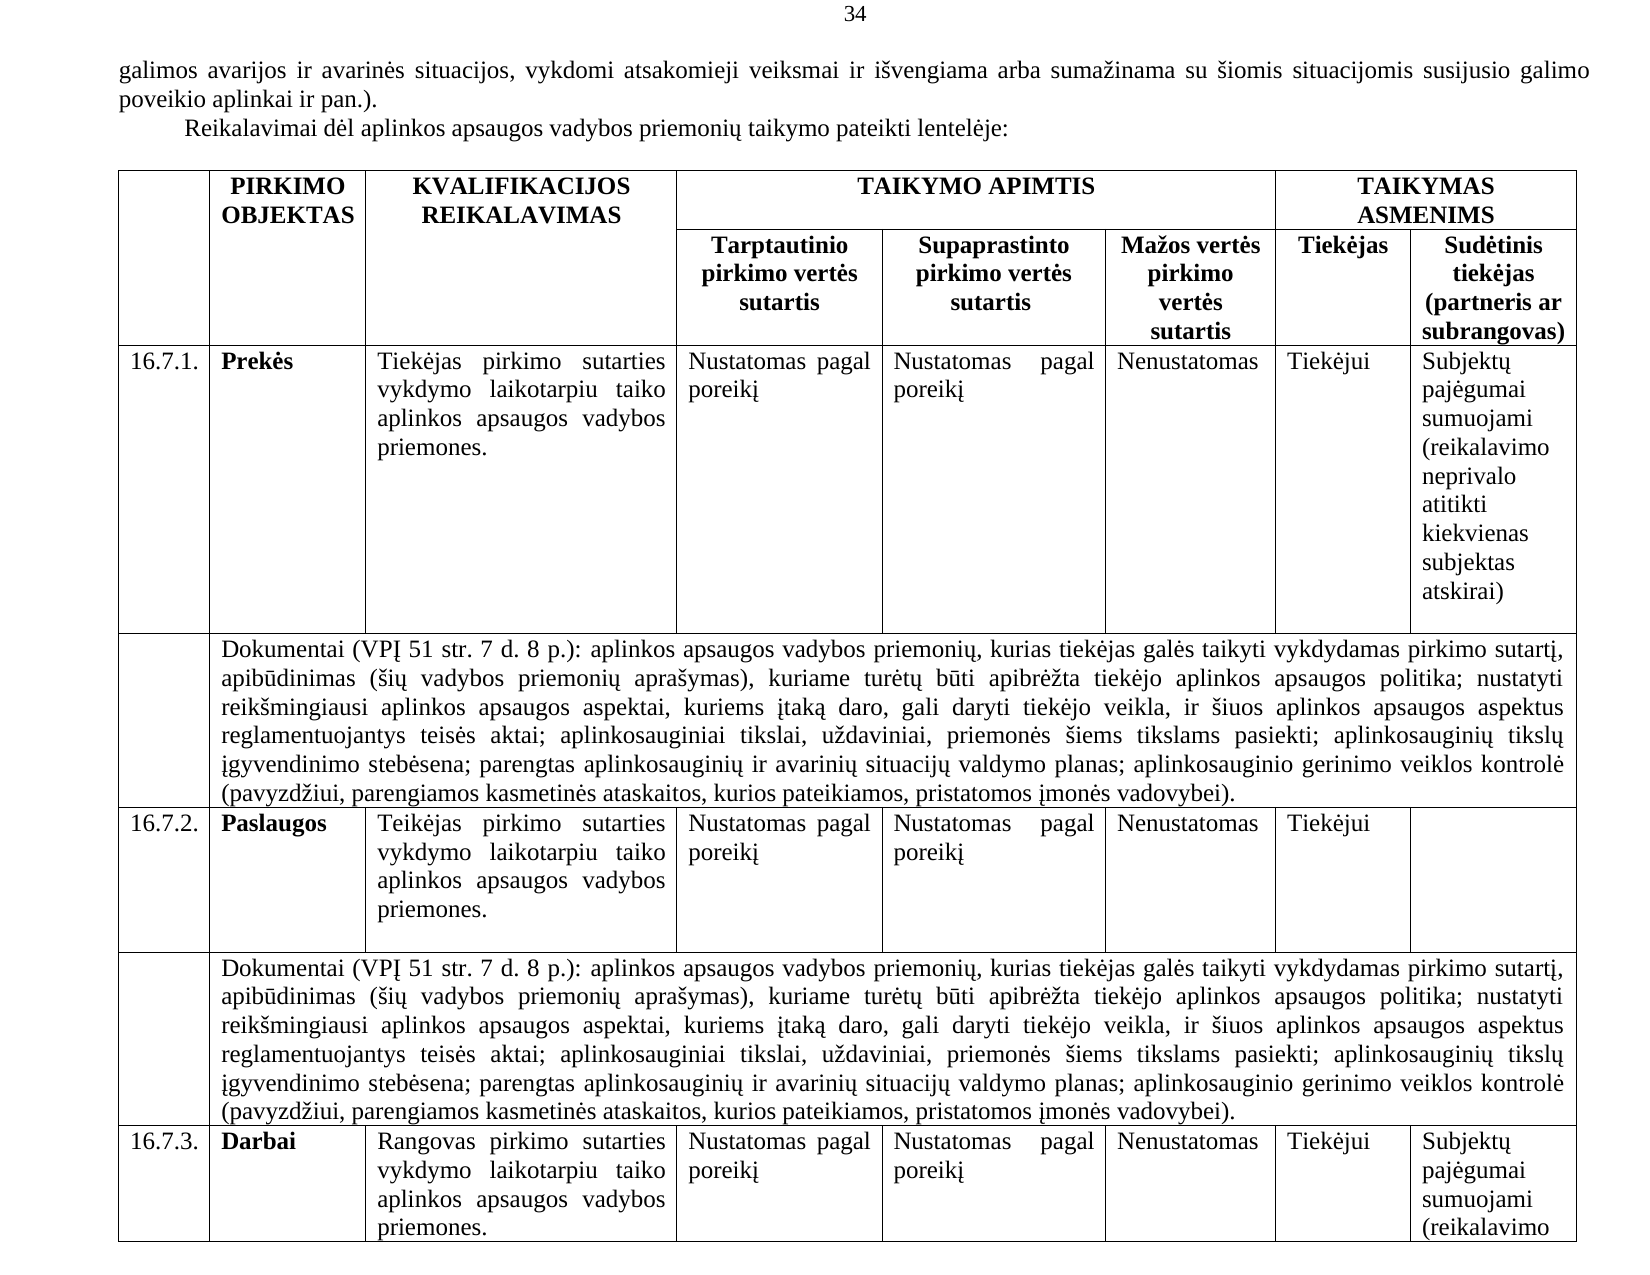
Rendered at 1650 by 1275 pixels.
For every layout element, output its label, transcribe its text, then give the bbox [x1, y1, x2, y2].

table_cell 16.7.2. [119, 808, 209, 952]
table_cell Nustatomas pagal poreikį [883, 808, 1105, 952]
table_cell Tiekėjui [1276, 808, 1410, 952]
table_cell Tarptautinio pirkimo vertės sutartis [677, 230, 882, 345]
table_cell Subjektų pajėgumai sumuojami (reikalavimo neprivalo atitikti kiekvienas subjektas atskirai) [1411, 346, 1576, 633]
table_cell Nustatomas pagal poreikį [677, 346, 882, 633]
table_cell Prekės [210, 346, 365, 633]
table_cell Rangovas pirkimo sutarties vykdymo laikotarpiu taiko aplinkos apsaugos vadybos priemones. [366, 1126, 676, 1241]
table_cell Supaprastinto pirkimo vertės sutartis [883, 230, 1105, 345]
table_header [119, 171, 209, 345]
table_cell 16.7.1. [119, 346, 209, 633]
table_cell Sudėtinis tiekėjas (partneris ar subrangovas) [1411, 230, 1576, 345]
table_cell 16.7.3. [119, 1126, 209, 1241]
table_cell Nustatomas pagal poreikį [677, 808, 882, 952]
table_cell Tiekėjui [1276, 346, 1410, 633]
table_cell Nenustatomas [1106, 1126, 1275, 1241]
table_cell Nustatomas pagal poreikį [883, 1126, 1105, 1241]
table_cell Nustatomas pagal poreikį [883, 346, 1105, 633]
table_cell Mažos vertės pirkimo vertės sutartis [1106, 230, 1275, 345]
table_cell Tiekėjas pirkimo sutarties vykdymo laikotarpiu taiko aplinkos apsaugos vadybos priemones. [366, 346, 676, 633]
table_cell Darbai [210, 1126, 365, 1241]
table_cell [119, 634, 209, 807]
table_header PIRKIMO OBJEKTAS [210, 171, 365, 345]
table_cell [1411, 808, 1576, 952]
table_cell Nenustatomas [1106, 346, 1275, 633]
table_cell Subjektų pajėgumai sumuojami (reikalavimo [1411, 1126, 1576, 1241]
text Reikalavimai dėl aplinkos apsaugos vadybos priemonių taikymo pateikti lentelėje: [118, 113, 1591, 141]
table_cell Paslaugos [210, 808, 365, 952]
table_cell Dokumentai (VPĮ 51 str. 7 d. 8 p.): aplinkos apsaugos vadybos priemonių, kurias tiekėjas galės taikyti vykdydamas pirkimo sutartį, apibūdinimas (šių vadybos priemonių aprašymas), kuriame turėtų būti apibrėžta tiekėjo aplinkos apsaugos politika; nustatyti reikšmingiausi aplinkos apsaugos aspektai, kuriems įtaką daro, gali daryti tiekėjo veikla, ir šiuos aplinkos apsaugos aspektus reglamentuojantys teisės aktai; aplinkosauginiai tikslai, uždaviniai, priemonės šiems tikslams pasiekti; aplinkosauginių tikslų įgyvendinimo stebėsena; parengtas aplinkosauginių ir avarinių situacijų valdymo planas; aplinkosauginio gerinimo veiklos kontrolė (pavyzdžiui, parengiamos kasmetinės ataskaitos, kurios pateikiamos, pristatomos įmonės vadovybei). [210, 634, 1576, 807]
text galimos avarijos ir avarinės situacijos, vykdomi atsakomieji veiksmai ir išvengiama arba sumažinama su šiomis situacijomis susijusio galimo poveikio aplinkai ir pan.). [118, 55, 1591, 113]
table_cell Teikėjas pirkimo sutarties vykdymo laikotarpiu taiko aplinkos apsaugos vadybos priemones. [366, 808, 676, 952]
table_cell Tiekėjui [1276, 1126, 1410, 1241]
table_header TAIKYMAS ASMENIMS [1276, 171, 1576, 229]
table_cell Nustatomas pagal poreikį [677, 1126, 882, 1241]
table_cell Dokumentai (VPĮ 51 str. 7 d. 8 p.): aplinkos apsaugos vadybos priemonių, kurias tiekėjas galės taikyti vykdydamas pirkimo sutartį, apibūdinimas (šių vadybos priemonių aprašymas), kuriame turėtų būti apibrėžta tiekėjo aplinkos apsaugos politika; nustatyti reikšmingiausi aplinkos apsaugos aspektai, kuriems įtaką daro, gali daryti tiekėjo veikla, ir šiuos aplinkos apsaugos aspektus reglamentuojantys teisės aktai; aplinkosauginiai tikslai, uždaviniai, priemonės šiems tikslams pasiekti; aplinkosauginių tikslų įgyvendinimo stebėsena; parengtas aplinkosauginių ir avarinių situacijų valdymo planas; aplinkosauginio gerinimo veiklos kontrolė (pavyzdžiui, parengiamos kasmetinės ataskaitos, kurios pateikiamos, pristatomos įmonės vadovybei). [210, 953, 1576, 1125]
table_header KVALIFIKACIJOS REIKALAVIMAS [366, 171, 676, 345]
table_cell Tiekėjas [1276, 230, 1410, 345]
table_cell Nenustatomas [1106, 808, 1275, 952]
table_cell [119, 953, 209, 1125]
table_header TAIKYMO APIMTIS [677, 171, 1275, 229]
